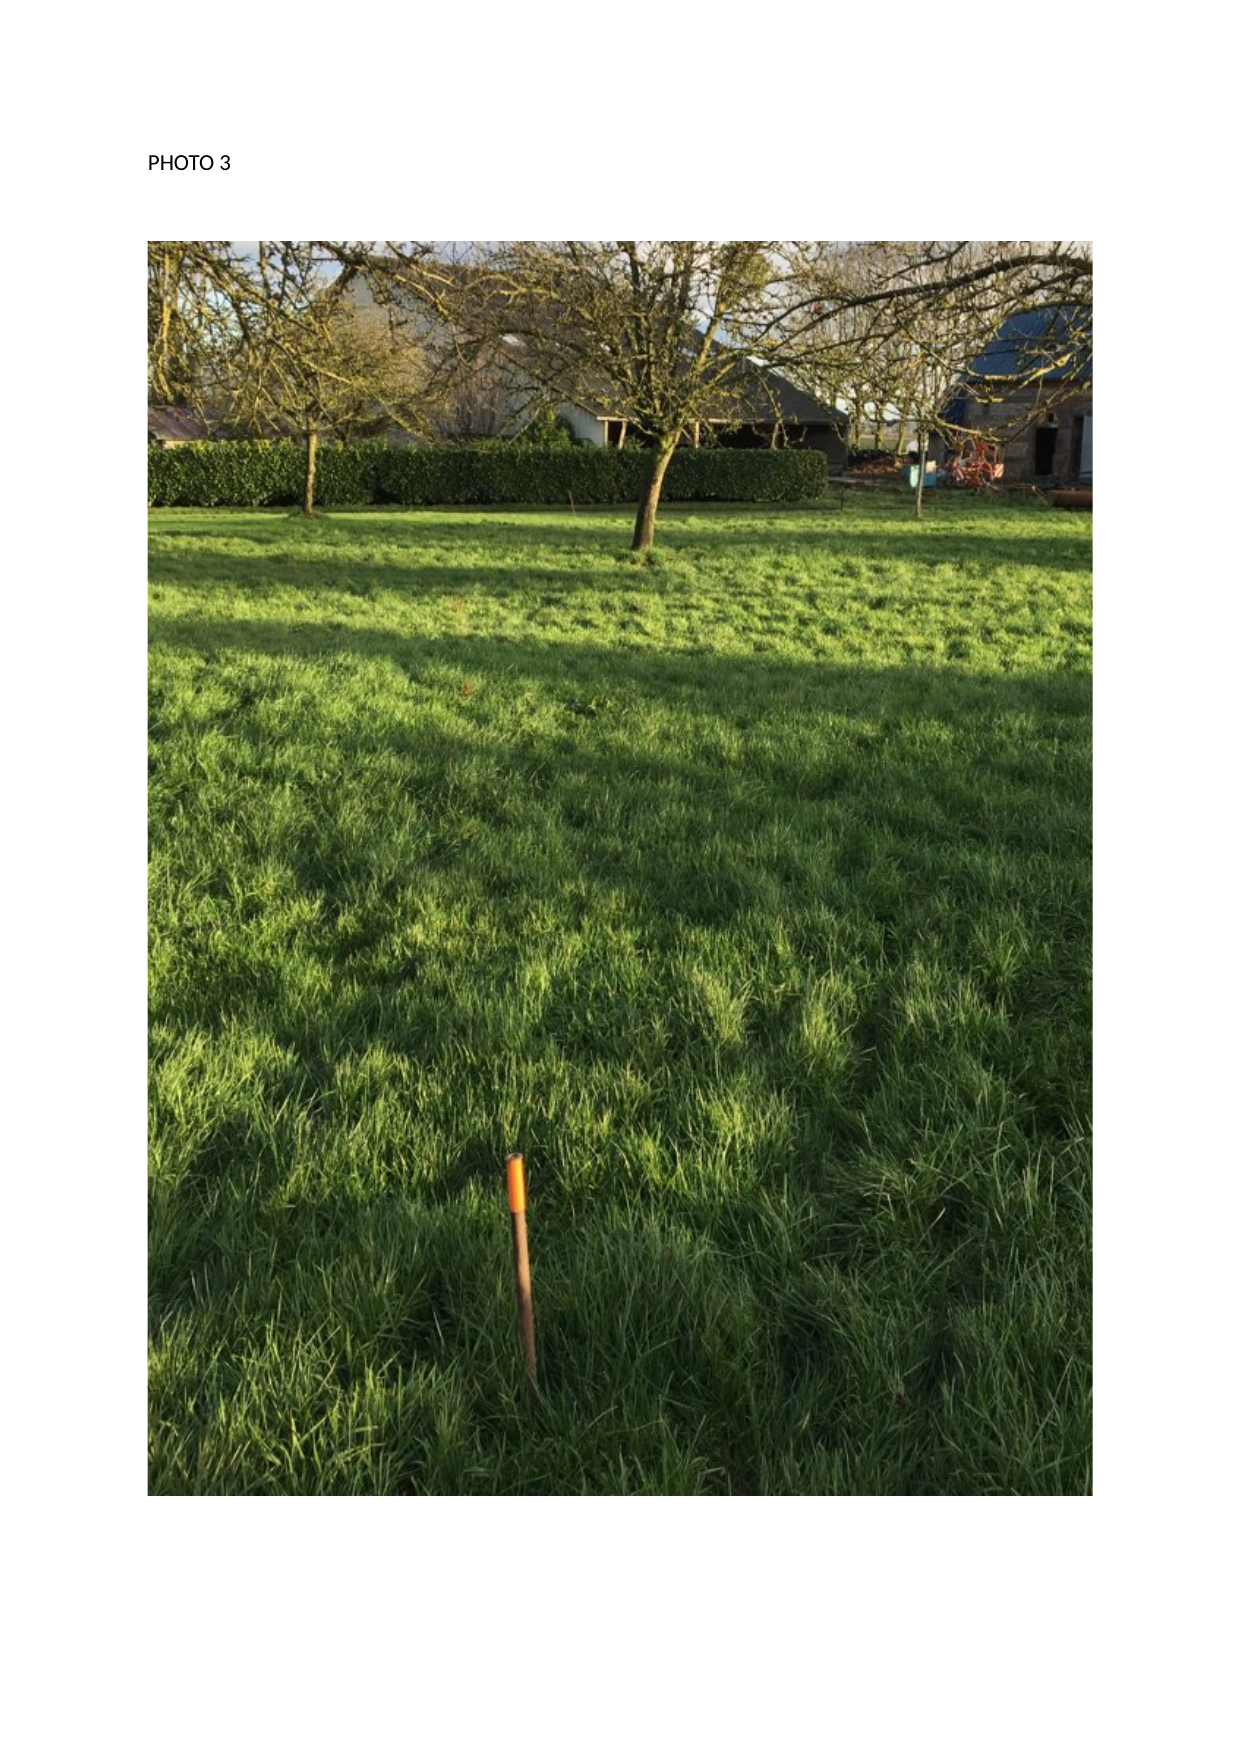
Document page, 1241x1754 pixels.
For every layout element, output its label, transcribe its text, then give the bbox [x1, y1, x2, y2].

picture [147, 241, 1093, 1496]
text PHOTO 3 [148, 148, 1093, 176]
